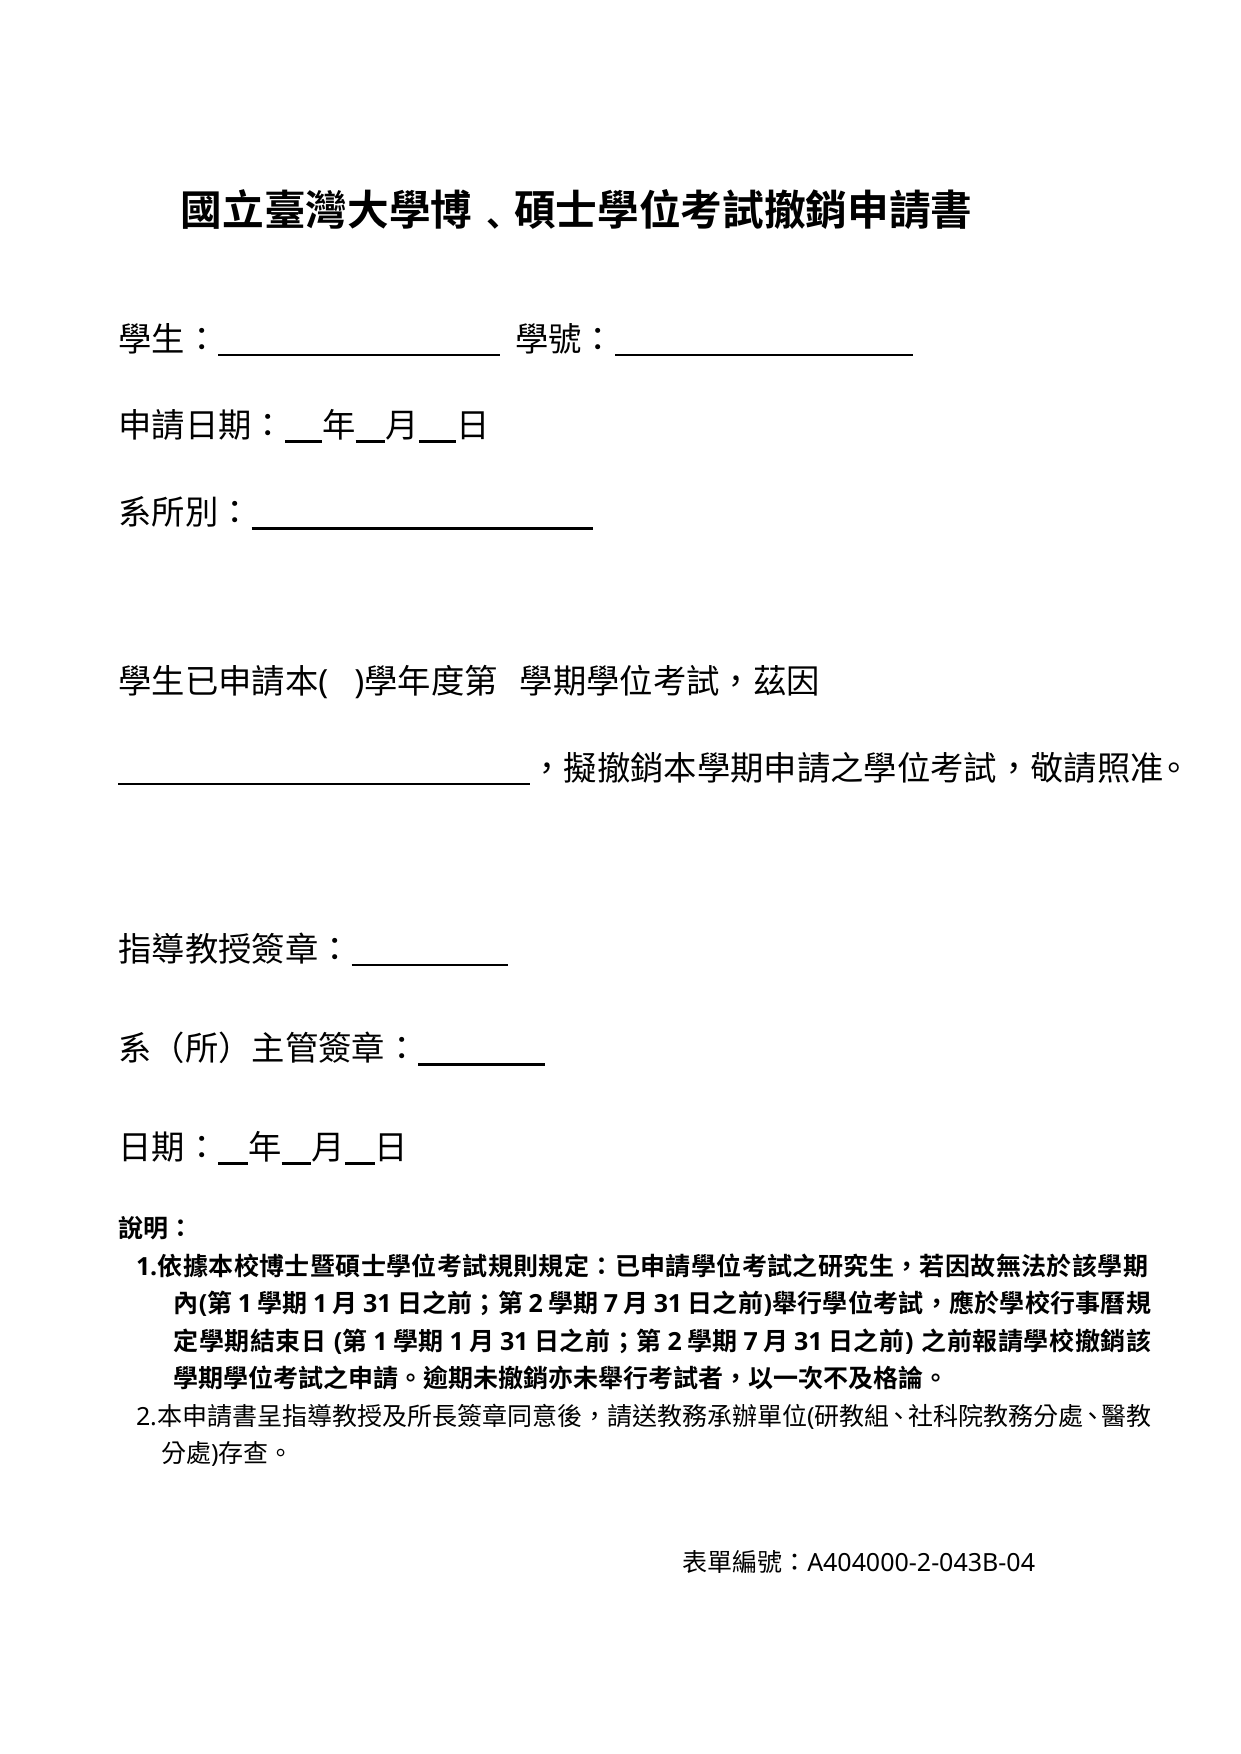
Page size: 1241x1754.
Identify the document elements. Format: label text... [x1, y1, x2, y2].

text 2.本申請書呈指導教授及所長簽章同意後，請送教務承辦單位(研教組、社科院教務分處、醫教分處)存查。 [136, 1395, 1152, 1470]
text 學生已申請本( )學年度第 學期學位考試，茲因 [118, 654, 1184, 703]
text 學生： 學號： [118, 312, 1184, 361]
text ，擬撤銷本學期申請之學位考試，敬請照准。 [118, 742, 1184, 790]
text 申請日期： 年 月 日 [118, 399, 1184, 447]
text 表單編號：A404000-2-043B-04 [143, 1542, 1152, 1578]
text 系所別： [118, 486, 1022, 534]
text 指導教授簽章： [118, 923, 1199, 971]
text 系（所）主管簽章： [118, 1022, 1199, 1070]
text 說明： [118, 1208, 1152, 1245]
text 日期： 年 月 日 [118, 1121, 1199, 1169]
text 1.依據本校博士暨碩士學位考試規則規定：已申請學位考試之研究生，若因故無法於該學期內(第1學期1月31日之前；第2學期7月31日之前)舉行學位考試，應於學校行事曆規定學期結束日 (第1學期1月31日之前；第2學期7月31日之前) 之前報請學校撤銷該學期學位考試之申請。逾期未撤銷亦未舉行考試者，以一次不及格論。 [136, 1245, 1152, 1395]
text 國立臺灣大學博﹑碩士學位考試撤銷申請書 [118, 177, 1152, 237]
